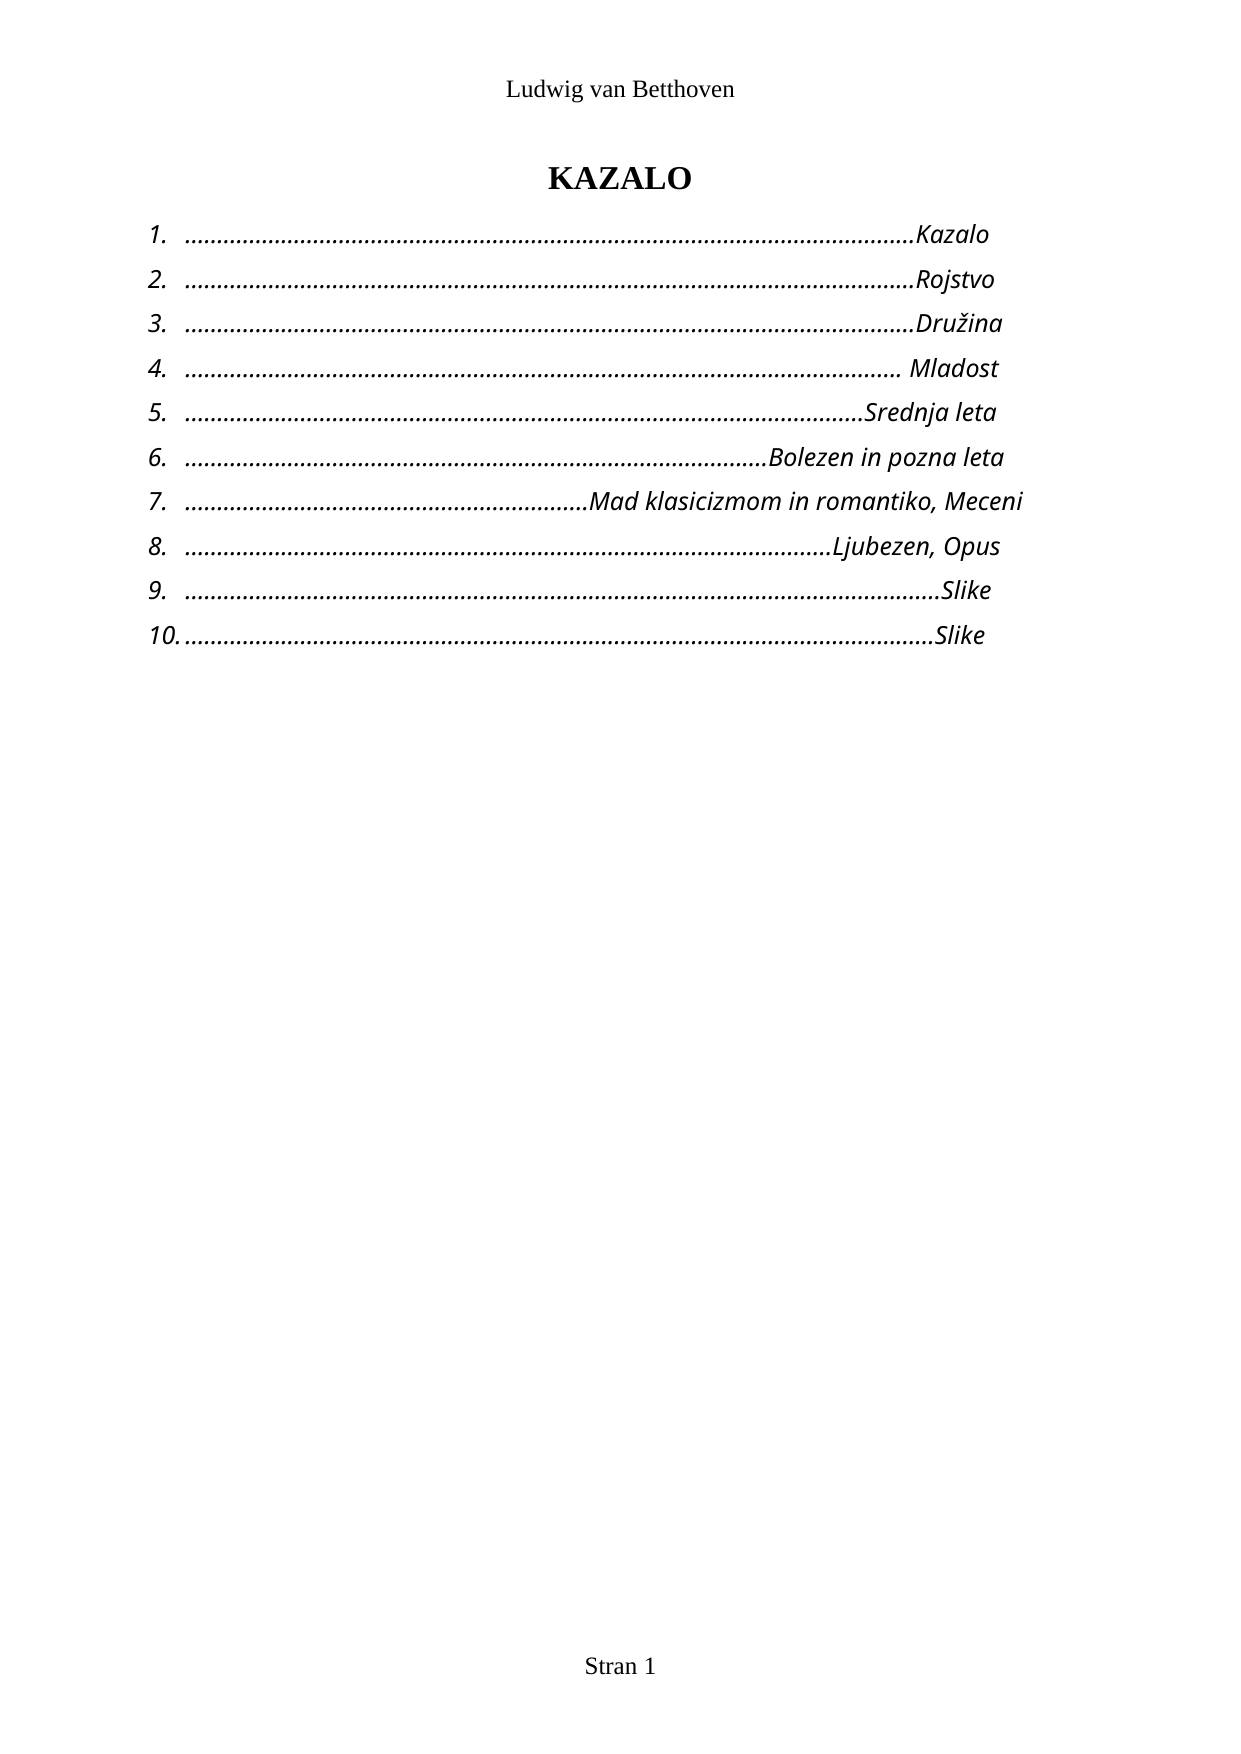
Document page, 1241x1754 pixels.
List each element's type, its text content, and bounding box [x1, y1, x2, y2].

text KAZALO [194, 158, 1046, 196]
list ……………………………………………………………………………………………………….Slike [148, 573, 1093, 607]
list ……………………………………………………………………………………………………Kazalo [148, 217, 1093, 251]
list …………………………………………………………………………………………………. Mladost [148, 351, 1093, 385]
list ………………………………………………………………………………………..Ljubezen, Opus [148, 528, 1093, 563]
list …………………………………………………………………………………………….Srednja leta [148, 395, 1093, 429]
list ……………………………………………………………………………………………………Družina [148, 306, 1093, 340]
list ……………………………………………………………………………….Bolezen in pozna leta [148, 439, 1093, 474]
list ……………………………………………………………………………………………………Rojstvo [148, 262, 1093, 296]
list ………………………………………………………………………………………………………Slike [148, 617, 1093, 652]
list ………………………………………………………Mad klasicizmom in romantiko, Meceni [148, 484, 1093, 518]
